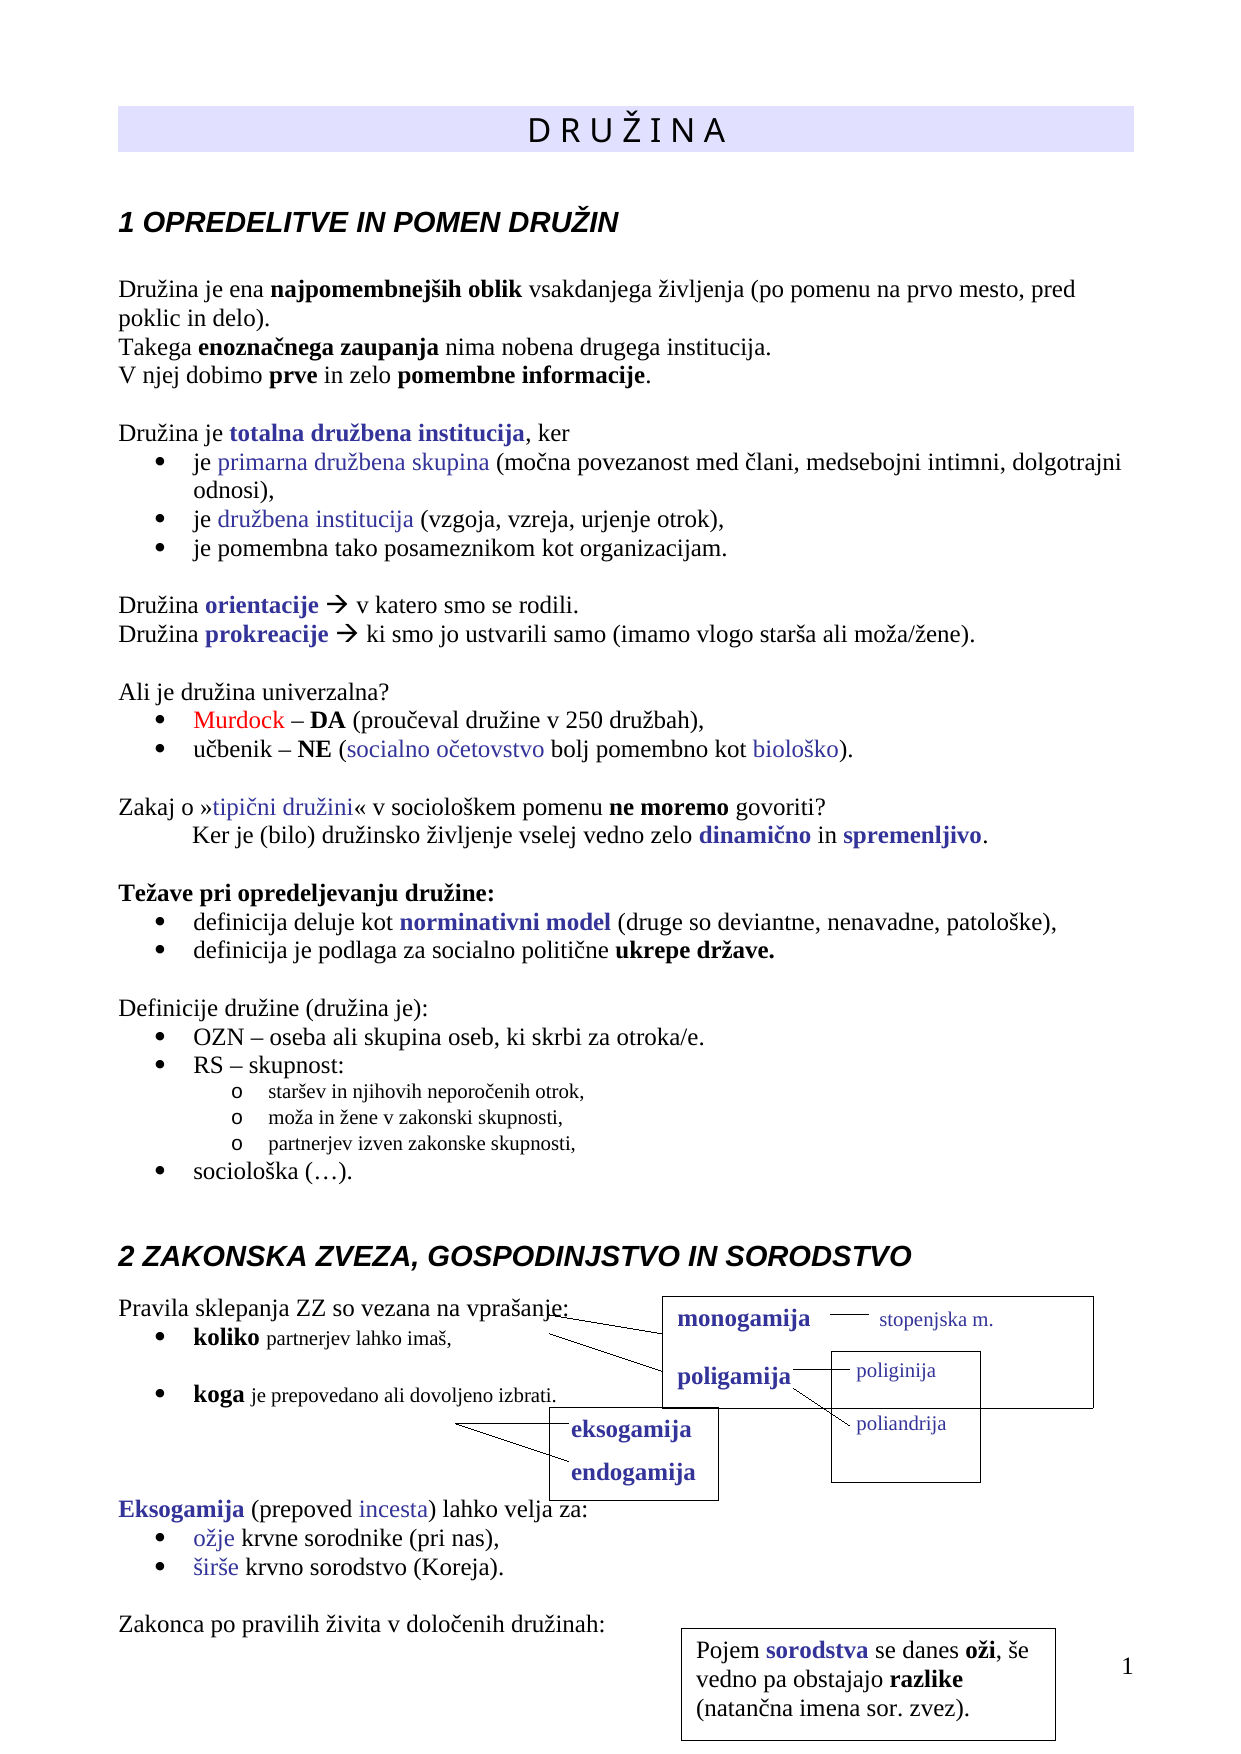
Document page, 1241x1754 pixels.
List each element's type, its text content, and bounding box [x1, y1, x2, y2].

text monogamija stopenjska m. [677, 1303, 1078, 1332]
text Definicije družine (družina je): [118, 993, 1134, 1022]
list Murdock – DA (proučeval družine v 250 družbah), [156, 705, 1134, 734]
text Takega enoznačnega zaupanja nima nobena drugega institucija. [118, 332, 1134, 360]
subtitle 1 OPREDELITVE IN POMEN DRUŽIN [118, 206, 1134, 239]
text Zakonca po pravilih živita v določenih družinah: [118, 1609, 1134, 1638]
text Pojem sorodstva se danes oži, še vedno pa obstajajo razlike (natančna imena sor. zvez). [696, 1636, 1041, 1722]
subtitle 2 ZAKONSKA ZVEZA, GOSPODINJSTVO IN SORODSTVO [118, 1239, 1134, 1272]
list sociološka (…). [156, 1156, 1134, 1185]
text Težave pri opredeljevanju družine: [118, 878, 1134, 907]
text poligamija [677, 1361, 831, 1390]
list eksogamija [564, 1414, 703, 1443]
list koga je prepovedano ali dovoljeno izbrati. [156, 1379, 662, 1408]
list [1094, 1379, 1134, 1408]
list partnerjev izven zakonske skupnosti, [231, 1131, 1134, 1156]
list je družbena institucija (vzgoja, vzreja, urjenje otrok), [156, 504, 1134, 533]
text poliandrija [846, 1411, 966, 1435]
text Družina orientacije  v katero smo se rodili. [118, 590, 1134, 619]
list definicija je podlaga za socialno politične ukrepe države. [156, 935, 1134, 964]
text Družina je ena najpomembnejših oblik vsakdanjega življenja (po pomenu na prvo mesto, pred poklic in delo). [118, 274, 1134, 332]
text Zakaj o »tipični družini« v sociološkem pomenu ne moremo govoriti? [118, 792, 1134, 820]
text Eksogamija (prepoved incesta) lahko velja za: [118, 1494, 1134, 1523]
list je pomembna tako posameznikom kot organizacijam. [156, 533, 1134, 562]
list RS – skupnost: [156, 1050, 1134, 1079]
text poliginija [846, 1358, 966, 1382]
text Družina prokreacije  ki smo jo ustvarili samo (imamo vlogo starša ali moža/žene). [118, 619, 1134, 648]
list je primarna družbena skupina (močna povezanost med člani, medsebojni intimni, dolgotrajni odnosi), [156, 447, 1134, 504]
list staršev in njihovih neporočenih otrok, [231, 1079, 1134, 1105]
text D R U Ž I N A [118, 106, 1134, 152]
list moža in žene v zakonski skupnosti, [231, 1105, 1134, 1131]
list koliko partnerjev lahko imaš, [156, 1322, 662, 1350]
list [1094, 1322, 1134, 1350]
text V njej dobimo prve in zelo pomembne informacije. [118, 360, 1134, 389]
text Ali je družina univerzalna? [118, 677, 1134, 705]
list endogamija [564, 1457, 703, 1486]
list OZN – oseba ali skupina oseb, ki skrbi za otroka/e. [156, 1022, 1134, 1050]
text Družina je totalna družbena institucija, ker [118, 418, 1134, 447]
text [981, 1361, 1078, 1390]
list definicija deluje kot norminativni model (druge so deviantne, nenavadne, patološke), [156, 907, 1134, 935]
list ožje krvne sorodnike (pri nas), [156, 1523, 1134, 1552]
text Pravila sklepanja ZZ so vezana na vprašanje: [118, 1293, 1134, 1322]
list širše krvno sorodstvo (Koreja). [156, 1552, 1134, 1580]
text Ker je (bilo) družinsko življenje vselej vedno zelo dinamično in spremenljivo. [118, 820, 1134, 849]
list učbenik – NE (socialno očetovstvo bolj pomembno kot biološko). [156, 734, 1134, 763]
text [832, 1361, 980, 1390]
